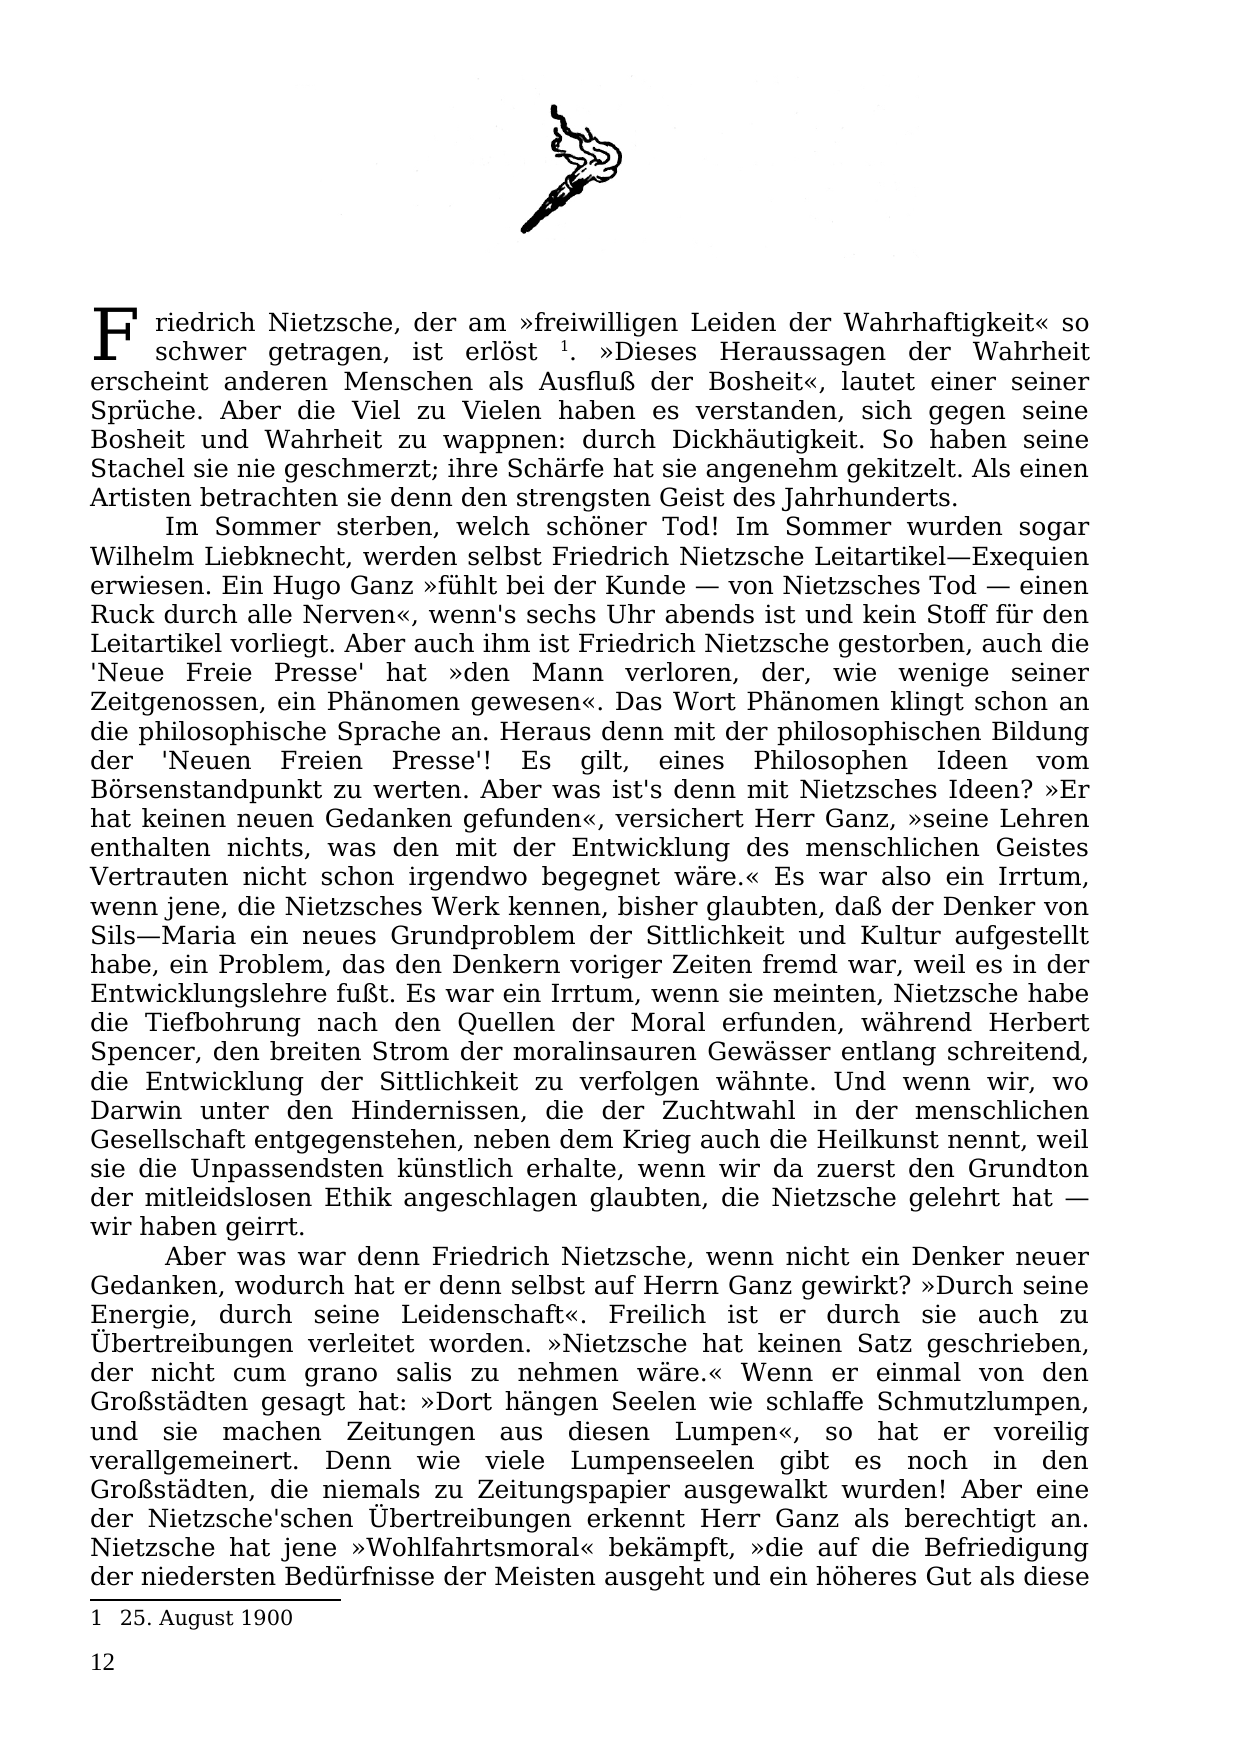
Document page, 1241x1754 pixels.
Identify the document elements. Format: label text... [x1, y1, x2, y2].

text 25. August 1900 [90, 1606, 1091, 1631]
text Aber was war denn Friedrich Nietzsche, wenn nicht ein Denker neuer Gedanken, wodurch hat er denn selbst auf Herrn Ganz gewirkt? »Durch seine Energie, durch seine Leidenschaft«. Freilich ist er durch sie auch zu Übertreibungen verleitet worden. »Nietzsche hat keinen Satz geschrieben, der nicht cum grano salis zu nehmen wäre.« Wenn er einmal von den Großstädten gesagt hat: »Dort hängen Seelen wie schlaffe Schmutzlumpen, und sie machen Zeitungen aus diesen Lumpen«, so hat er voreilig verallgemeinert. Denn wie viele Lumpenseelen gibt es noch in den Großstädten, die niemals zu Zeitungspapier ausgewalkt wurden! Aber eine der Nietzsche'schen Übertreibungen erkennt Herr Ganz als berechtigt an. Nietzsche hat jene »Wohlfahrtsmoral« bekämpft, »die auf die Befriedigung der niedersten Bedürfnisse der Meisten ausgeht und ein höheres Gut als diese [90, 1242, 1091, 1592]
text Im Sommer sterben, welch schöner Tod! Im Sommer wurden sogar Wilhelm Liebknecht, werden selbst Friedrich Nietzsche Leitartikel—Exequien erwiesen. Ein Hugo Ganz »fühlt bei der Kunde — von Nietzsches Tod — einen Ruck durch alle Nerven«, wenn's sechs Uhr abends ist und kein Stoff für den Leitartikel vorliegt. Aber auch ihm ist Friedrich Nietzsche gestorben, auch die 'Neue Freie Presse' hat »den Mann verloren, der, wie wenige seiner Zeitgenossen, ein Phänomen gewesen«. Das Wort Phänomen klingt schon an die philosophische Sprache an. Heraus denn mit der philosophischen Bildung der 'Neuen Freien Presse'! Es gilt, eines Philosophen Ideen vom Börsenstandpunkt zu werten. Aber was ist's denn mit Nietzsches Ideen? »Er hat keinen neuen Gedanken gefunden«, versichert Herr Ganz, »seine Lehren enthalten nichts, was den mit der Entwicklung des menschlichen Geistes Vertrauten nicht schon irgendwo begegnet wäre.« Es war also ein Irrtum, wenn jene, die Nietzsches Werk kennen, bisher glaubten, daß der Denker von Sils—Maria ein neues Grundproblem der Sittlichkeit und Kultur aufgestellt habe, ein Problem, das den Denkern voriger Zeiten fremd war, weil es in der Entwicklungslehre fußt. Es war ein Irrtum, wenn sie meinten, Nietzsche habe die Tiefbohrung nach den Quellen der Moral erfunden, während Herbert Spencer, den breiten Strom der moralinsauren Gewässer entlang schreitend, die Entwicklung der Sittlichkeit zu verfolgen wähnte. Und wenn wir, wo Darwin unter den Hindernissen, die der Zuchtwahl in der menschlichen Gesellschaft entgegenstehen, neben dem Krieg auch die Heilkunst nennt, weil sie die Unpassendsten künstlich erhalte, wenn wir da zuerst den Grundton der mitleidslosen Ethik angeschlagen glaubten, die Nietzsche gelehrt hat — wir haben geirrt. [90, 512, 1091, 1242]
picture [261, 75, 919, 258]
text Friedrich Nietzsche, der am »freiwilligen Leiden der Wahrhaftigkeit« so schwer getragen, ist erlöst . »Dieses Heraussagen der Wahrheit erscheint anderen Menschen als Ausfluß der Bosheit«, lautet einer seiner Sprüche. Aber die Viel zu Vielen haben es verstanden, sich gegen seine Bosheit und Wahrheit zu wappnen: durch Dickhäutigkeit. So haben seine Stachel sie nie geschmerzt; ihre Schärfe hat sie angenehm gekitzelt. Als einen Artisten betrachten sie denn den strengsten Geist des Jahrhunderts. [90, 308, 1091, 512]
